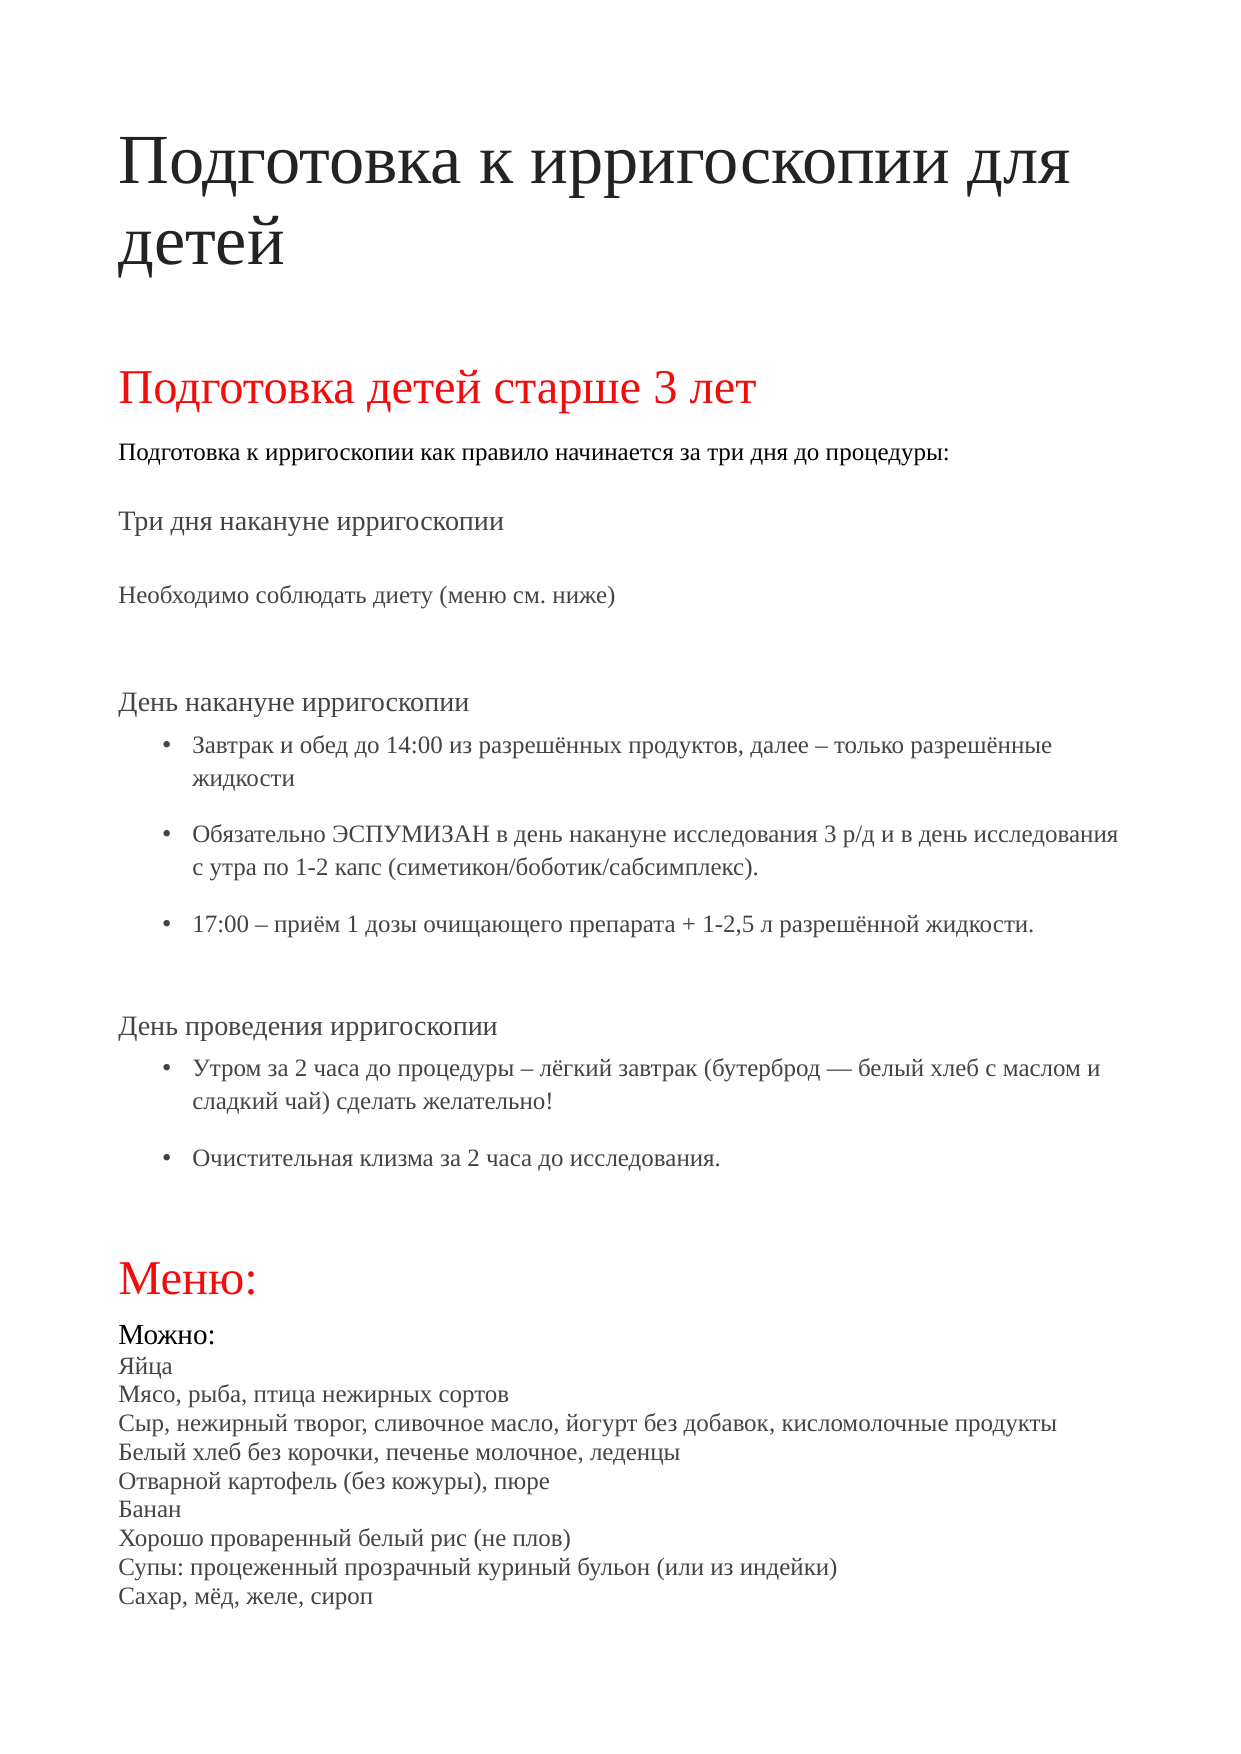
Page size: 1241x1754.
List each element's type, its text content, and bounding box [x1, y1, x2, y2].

text Сыр, нежирный творог, сливочное масло, йогурт без добавок, кисломолочные продукты [118, 1408, 1122, 1437]
text Мясо, рыба, птица нежирных сортов [118, 1379, 1122, 1408]
subtitle Три дня накануне ирригоскопии [118, 504, 1122, 536]
list Обязательно ЭСПУМИЗАН в день накануне исследования 3 р/д и в день исследования с утра по 1-2 капс (симетикон/боботик/сабсимплекс). [162, 819, 1122, 881]
subtitle Меню: [118, 1249, 1122, 1305]
text Подготовка к ирригоскопии как правило начинается за три дня до процедуры: [118, 427, 1122, 466]
list Завтрак и обед до 14:00 из разрешённых продуктов, далее – только разрешённые жидкости [162, 730, 1122, 792]
text Сахар, мёд, желе, сироп [118, 1581, 1122, 1609]
subtitle День проведения ирригоскопии [118, 1008, 1122, 1041]
text Белый хлеб без корочки, печенье молочное, леденцы [118, 1437, 1122, 1466]
text Яйца [118, 1351, 1122, 1379]
list Очистительная клизма за 2 часа до исследования. [162, 1143, 1122, 1172]
text Отварной картофель (без кожуры), пюре [118, 1466, 1122, 1494]
list 17:00 – приём 1 дозы очищающего препарата + 1-2,5 л разрешённой жидкости. [162, 909, 1122, 937]
text Супы: процеженный прозрачный куриный бульон (или из индейки) [118, 1552, 1122, 1581]
subtitle Подготовка к ирригоскопии для детей [118, 118, 1122, 280]
text Банан [118, 1494, 1122, 1523]
list Утром за 2 часа до процедуры – лёгкий завтрак (бутерброд — белый хлеб с маслом и сладкий чай) сделать желательно! [162, 1053, 1122, 1115]
text Необходимо соблюдать диету (меню см. ниже) [118, 580, 1122, 608]
subtitle День накануне ирригоскопии [118, 685, 1122, 717]
text Можно: [118, 1317, 1122, 1351]
text Хорошо проваренный белый рис (не плов) [118, 1523, 1122, 1552]
subtitle Подготовка детей старше 3 лет [118, 358, 1122, 414]
